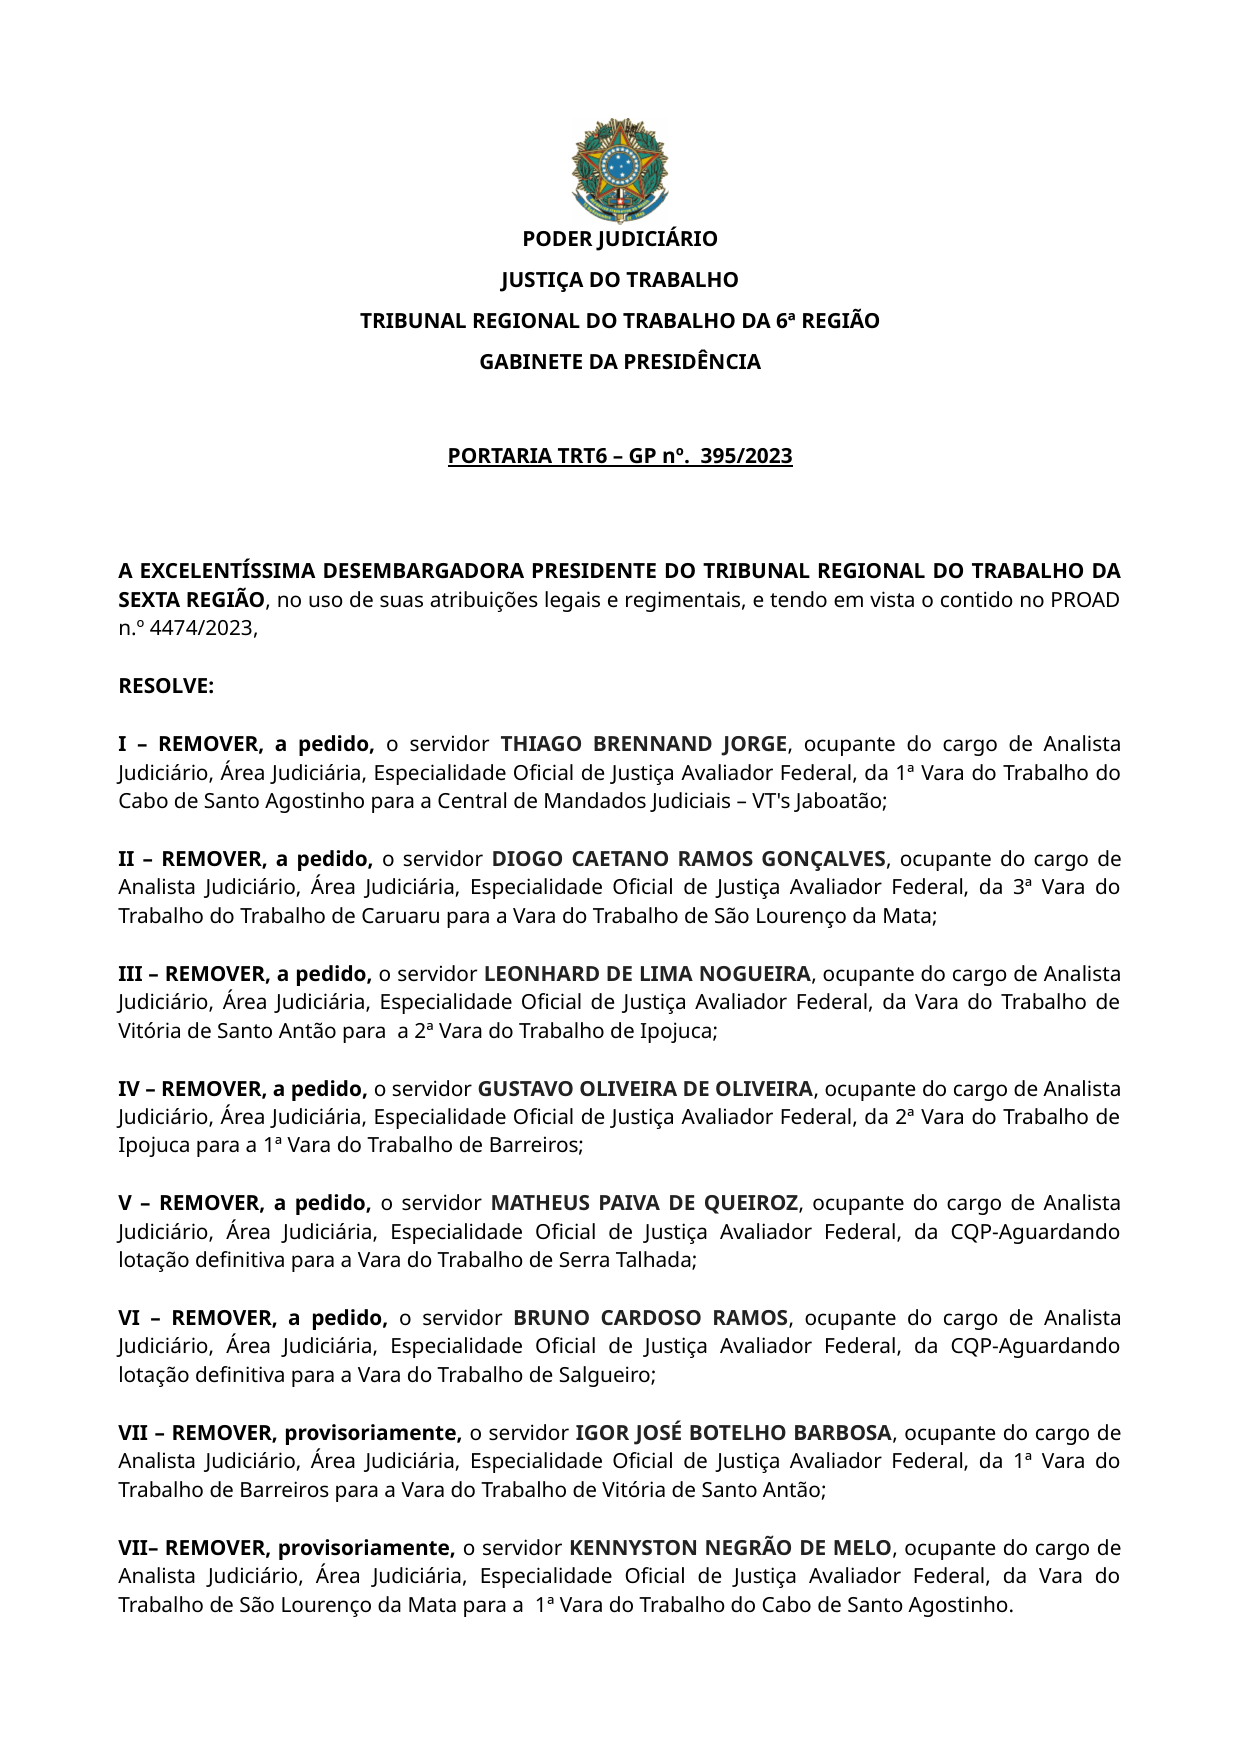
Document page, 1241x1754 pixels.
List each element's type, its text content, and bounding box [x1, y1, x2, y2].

text V – REMOVER, a pedido, o servidor MATHEUS PAIVA DE QUEIROZ, ocupante do cargo de Analista Judiciário, Área Judiciária, Especialidade Oficial de Justiça Avaliador Federal, da CQP-Aguardando lotação definitiva para a Vara do Trabalho de Serra Talhada; [118, 1188, 1122, 1274]
text VI – REMOVER, a pedido, o servidor BRUNO CARDOSO RAMOS, ocupante do cargo de Analista Judiciário, Área Judiciária, Especialidade Oficial de Justiça Avaliador Federal, da CQP-Aguardando lotação definitiva para a Vara do Trabalho de Salgueiro; [118, 1303, 1122, 1388]
text PORTARIA TRT6 – GP nº. 395/2023 [118, 441, 1122, 469]
text TRIBUNAL REGIONAL DO TRABALHO DA 6ª REGIÃO [118, 306, 1122, 335]
text II – REMOVER, a pedido, o servidor DIOGO CAETANO RAMOS GONÇALVES, ocupante do cargo de Analista Judiciário, Área Judiciária, Especialidade Oficial de Justiça Avaliador Federal, da 3ª Vara do Trabalho do Trabalho de Caruaru para a Vara do Trabalho de São Lourenço da Mata; [118, 844, 1122, 929]
text GABINETE DA PRESIDÊNCIA [118, 347, 1122, 376]
text RESOLVE: [118, 671, 1122, 700]
text III – REMOVER, a pedido, o servidor LEONHARD DE LIMA NOGUEIRA, ocupante do cargo de Analista Judiciário, Área Judiciária, Especialidade Oficial de Justiça Avaliador Federal, da Vara do Trabalho de Vitória de Santo Antão para a 2ª Vara do Trabalho de Ipojuca; [118, 959, 1122, 1044]
text A EXCELENTÍSSIMA DESEMBARGADORA PRESIDENTE DO TRIBUNAL REGIONAL DO TRABALHO DA SEXTA REGIÃO, no uso de suas atribuições legais e regimentais, e tendo em vista o contido no PROAD n.º 4474/2023, [118, 557, 1122, 642]
text I – REMOVER, a pedido, o servidor THIAGO BRENNAND JORGE, ocupante do cargo de Analista Judiciário, Área Judiciária, Especialidade Oficial de Justiça Avaliador Federal, da 1ª Vara do Trabalho do Cabo de Santo Agostinho para a Central de Mandados Judiciais – VT's Jaboatão; [118, 729, 1122, 814]
text VII – REMOVER, provisoriamente, o servidor IGOR JOSÉ BOTELHO BARBOSA, ocupante do cargo de Analista Judiciário, Área Judiciária, Especialidade Oficial de Justiça Avaliador Federal, da 1ª Vara do Trabalho de Barreiros para a Vara do Trabalho de Vitória de Santo Antão; [118, 1418, 1122, 1503]
text IV – REMOVER, a pedido, o servidor GUSTAVO OLIVEIRA DE OLIVEIRA, ocupante do cargo de Analista Judiciário, Área Judiciária, Especialidade Oficial de Justiça Avaliador Federal, da 2ª Vara do Trabalho de Ipojuca para a 1ª Vara do Trabalho de Barreiros; [118, 1074, 1122, 1159]
text JUSTIÇA DO TRABALHO [118, 265, 1122, 294]
text VII– REMOVER, provisoriamente, o servidor KENNYSTON NEGRÃO DE MELO, ocupante do cargo de Analista Judiciário, Área Judiciária, Especialidade Oficial de Justiça Avaliador Federal, da Vara do Trabalho de São Lourenço da Mata para a 1ª Vara do Trabalho do Cabo de Santo Agostinho. [118, 1533, 1122, 1618]
text PODER JUDICIÁRIO [118, 224, 1122, 253]
